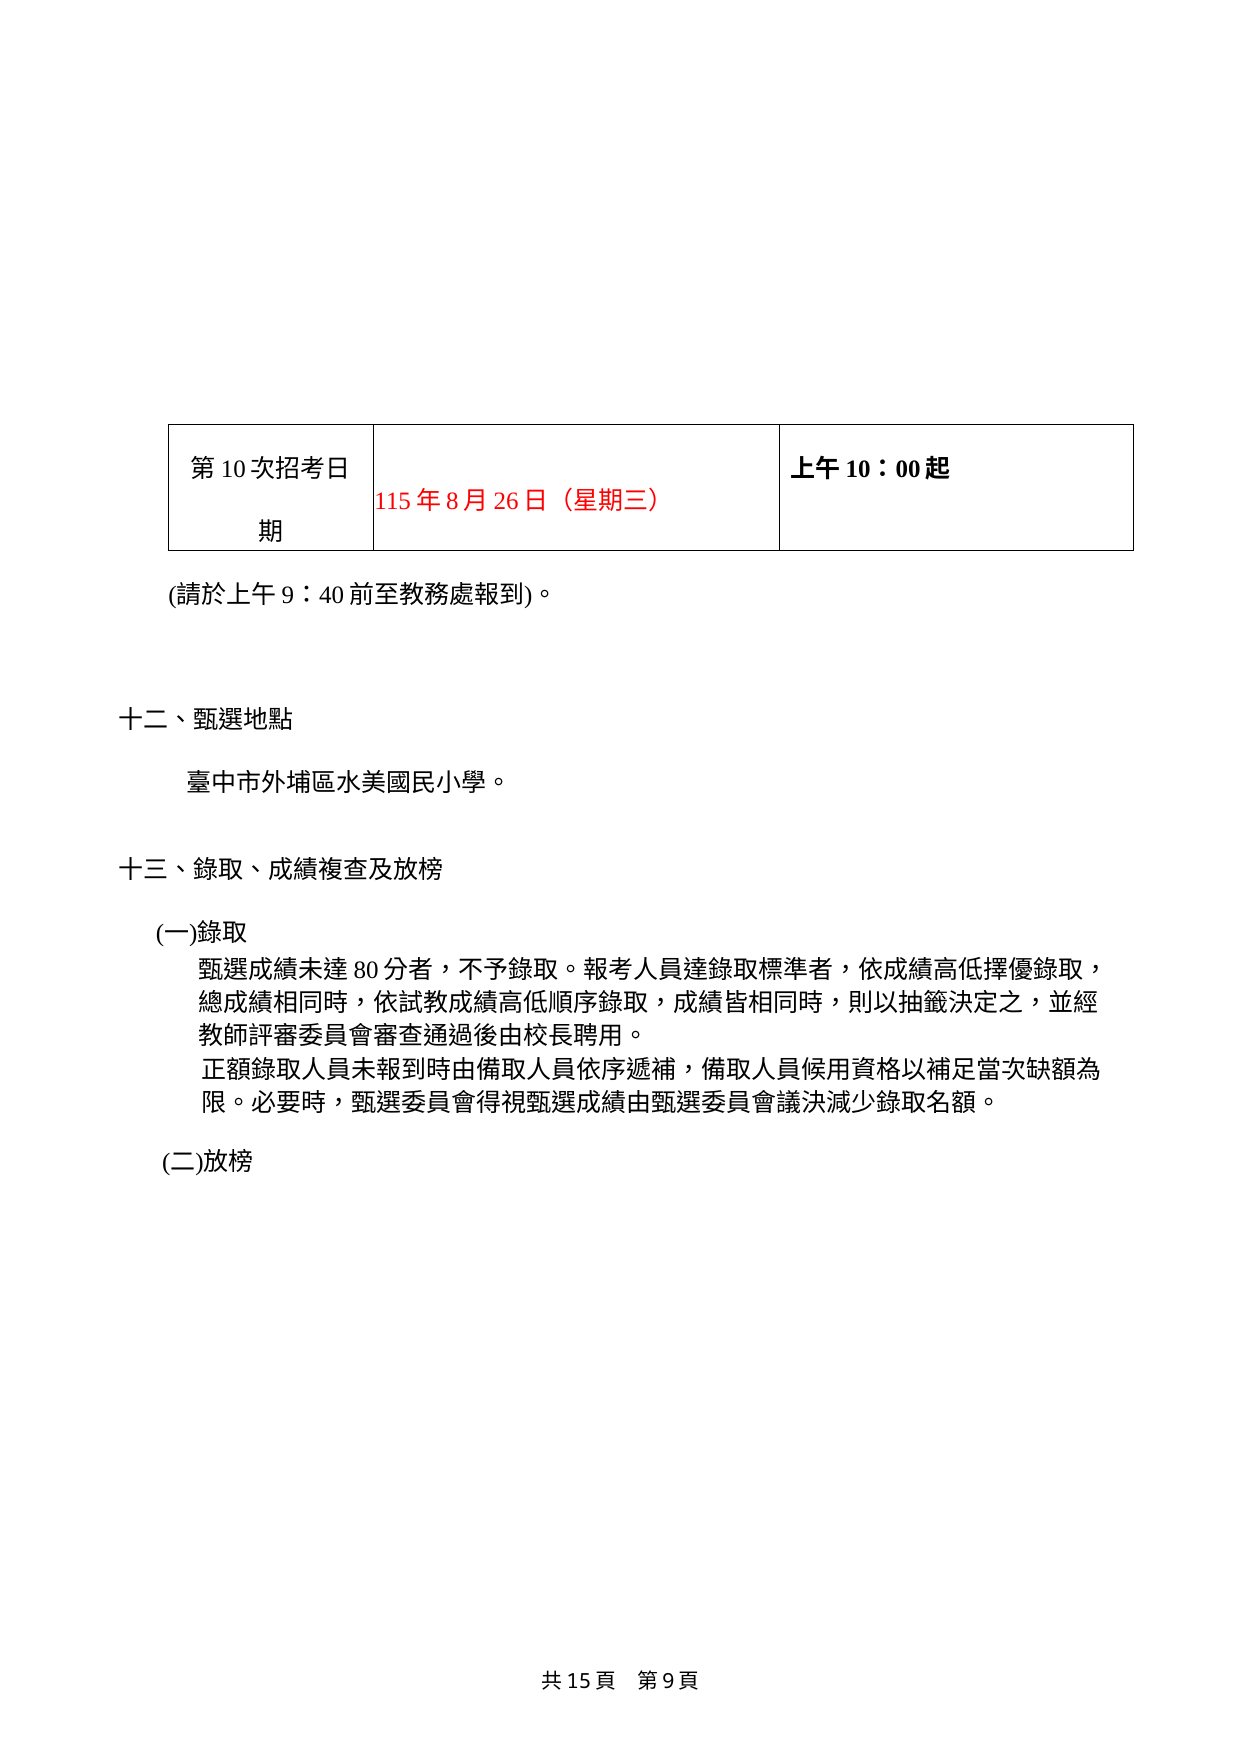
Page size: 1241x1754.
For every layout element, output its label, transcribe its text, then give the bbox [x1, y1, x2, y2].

text 甄選成績未達80分者，不予錄取。報考人員達錄取標準者，依成績高低擇優錄取，總成績相同時，依試教成績高低順序錄取，成績皆相同時，則以抽籤決定之，並經教師評審委員會審查通過後由校長聘用。 [198, 951, 1122, 1051]
text (請於上午9：40前至教務處報到)。 [168, 551, 1122, 614]
table_cell 第10次招考日期 [169, 425, 373, 550]
text (一)錄取 [118, 889, 1122, 951]
text 十三、錄取、成績複查及放榜 [118, 826, 1122, 889]
text (二)放榜 [118, 1118, 1122, 1181]
table_cell 115年8月26日（星期三） [374, 425, 779, 550]
text 十二、甄選地點 [118, 676, 1122, 739]
table_cell 上午10：00起 [780, 425, 1133, 550]
text 臺中市外埔區水美國民小學。 [186, 739, 1122, 801]
text 正額錄取人員未報到時由備取人員依序遞補，備取人員候用資格以補足當次缺額為限。必要時，甄選委員會得視甄選成績由甄選委員會議決減少錄取名額。 [201, 1051, 1122, 1118]
